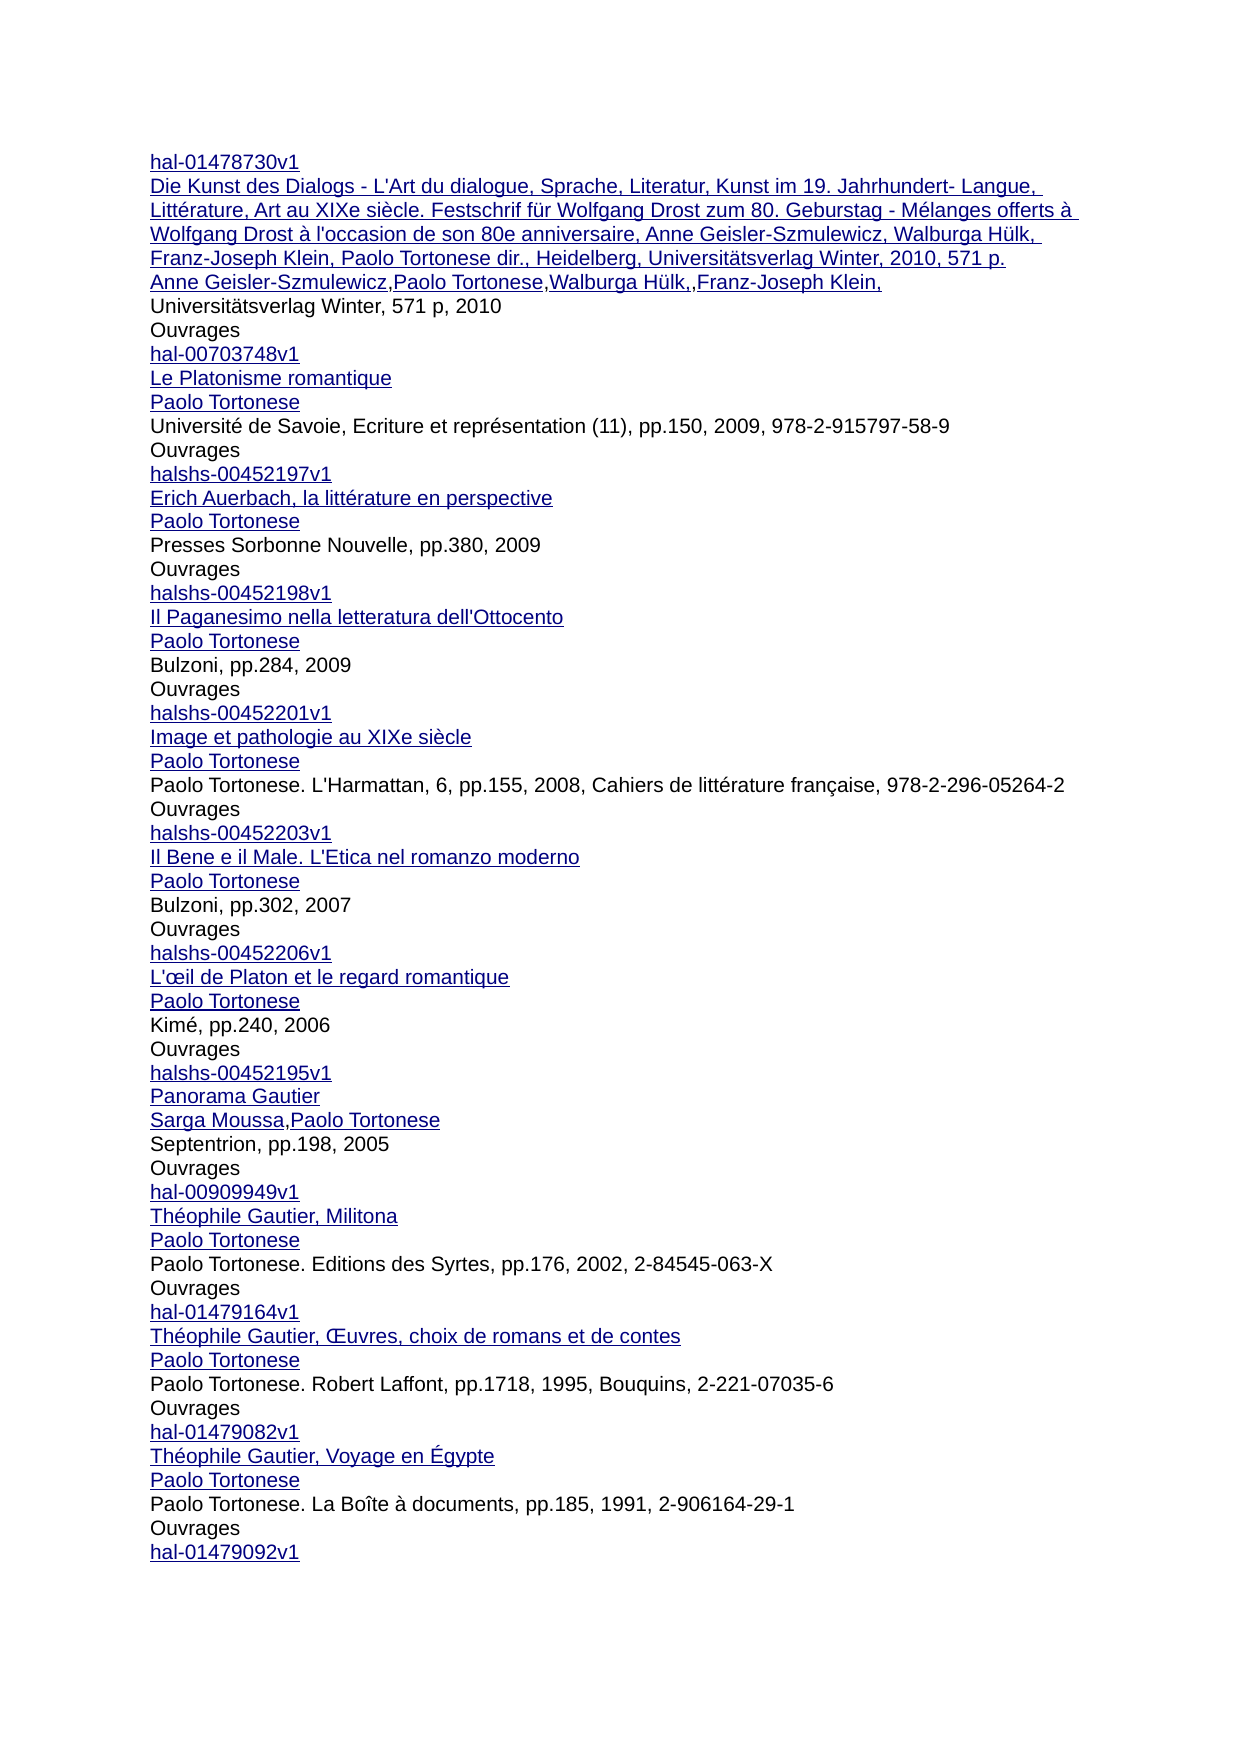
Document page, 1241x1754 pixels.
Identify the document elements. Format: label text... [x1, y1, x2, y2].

table_cell Erich Auerbach, la littérature en perspective Paolo Tortonese Presses Sorbonne Nouvelle, pp.380, 2009 Ouvrages halshs-00452198v1 [150, 485, 1090, 605]
table_cell Die Kunst des Dialogs - L'Art du dialogue, Sprache, Literatur, Kunst im 19. Jahrhundert- Langue, Littérature, Art au XIXe siècle. Festschrif für Wolfgang Drost zum 80. Geburstag - Mélanges offerts à Wolfgang Drost à l'occasion de son 80e anniversaire, Anne Geisler-Szmulewicz, Walburga Hülk, Franz-Joseph Klein, Paolo Tortonese dir., Heidelberg, Universitätsverlag Winter, 2010, 571 p. Anne Geisler-Szmulewicz,Paolo Tortonese,Walburga Hülk,,Franz-Joseph Klein, Universitätsverlag Winter, 571 p, 2010 Ouvrages hal-00703748v1 [150, 174, 1090, 366]
table_cell Il Bene e il Male. L'Etica nel romanzo moderno Paolo Tortonese Bulzoni, pp.302, 2007 Ouvrages halshs-00452206v1 [150, 845, 1090, 964]
table_cell Théophile Gautier, Œuvres, choix de romans et de contes Paolo Tortonese Paolo Tortonese. Robert Laffont, pp.1718, 1995, Bouquins, 2-221-07035-6 Ouvrages hal-01479082v1 [150, 1324, 1090, 1444]
table_cell hal-01478730v1 [150, 150, 1090, 174]
table_cell Le Platonisme romantique Paolo Tortonese Université de Savoie, Ecriture et représentation (11), pp.150, 2009, 978-2-915797-58-9 Ouvrages halshs-00452197v1 [150, 366, 1090, 485]
table_cell Théophile Gautier, Militona Paolo Tortonese Paolo Tortonese. Editions des Syrtes, pp.176, 2002, 2-84545-063-X Ouvrages hal-01479164v1 [150, 1204, 1090, 1324]
table_cell Image et pathologie au XIXe siècle Paolo Tortonese Paolo Tortonese. L'Harmattan, 6, pp.155, 2008, Cahiers de littérature française, 978-2-296-05264-2 Ouvrages halshs-00452203v1 [150, 725, 1090, 845]
table_cell Panorama Gautier Sarga Moussa,Paolo Tortonese Septentrion, pp.198, 2005 Ouvrages hal-00909949v1 [150, 1084, 1090, 1204]
table_cell Théophile Gautier, Voyage en Égypte Paolo Tortonese Paolo Tortonese. La Boîte à documents, pp.185, 1991, 2-906164-29-1 Ouvrages hal-01479092v1 [150, 1444, 1090, 1563]
table_cell Il Paganesimo nella letteratura dell'Ottocento Paolo Tortonese Bulzoni, pp.284, 2009 Ouvrages halshs-00452201v1 [150, 605, 1090, 725]
table_cell L'œil de Platon et le regard romantique Paolo Tortonese Kimé, pp.240, 2006 Ouvrages halshs-00452195v1 [150, 965, 1090, 1084]
